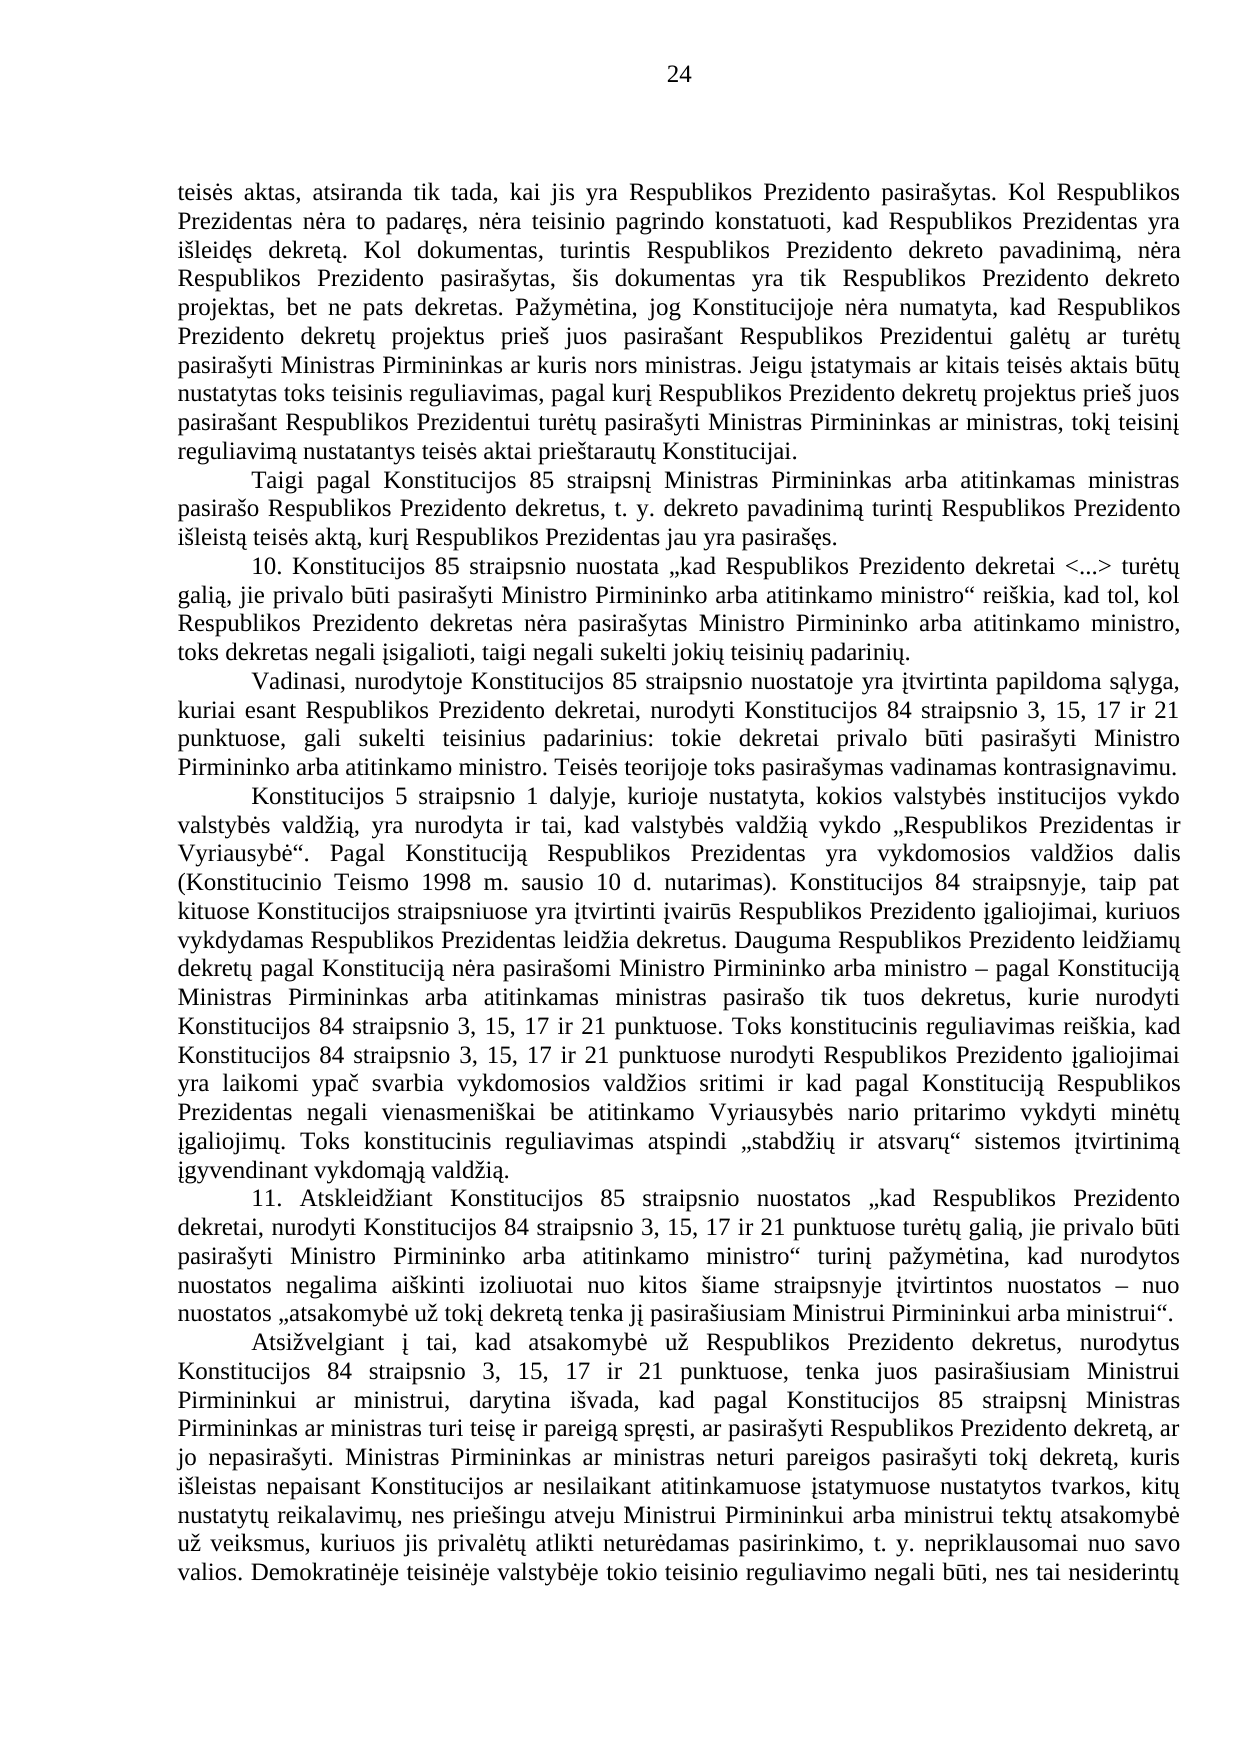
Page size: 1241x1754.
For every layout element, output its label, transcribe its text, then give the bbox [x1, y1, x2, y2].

text Atsižvelgiant į tai, kad atsakomybė už Respublikos Prezidento dekretus, nurodytus Konstitucijos 84 straipsnio 3, 15, 17 ir 21 punktuose, tenka juos pasirašiusiam Ministrui Pirmininkui ar ministrui, darytina išvada, kad pagal Konstitucijos 85 straipsnį Ministras Pirmininkas ar ministras turi teisę ir pareigą spręsti, ar pasirašyti Respublikos Prezidento dekretą, ar jo nepasirašyti. Ministras Pirmininkas ar ministras neturi pareigos pasirašyti tokį dekretą, kuris išleistas nepaisant Konstitucijos ar nesilaikant atitinkamuose įstatymuose nustatytos tvarkos, kitų nustatytų reikalavimų, nes priešingu atveju Ministrui Pirmininkui arba ministrui tektų atsakomybė už veiksmus, kuriuos jis privalėtų atlikti neturėdamas pasirinkimo, t. y. nepriklausomai nuo savo valios. Demokratinėje teisinėje valstybėje tokio teisinio reguliavimo negali būti, nes tai nesiderintų [177, 1327, 1181, 1586]
text Taigi pagal Konstitucijos 85 straipsnį Ministras Pirmininkas arba atitinkamas ministras pasirašo Respublikos Prezidento dekretus, t. y. dekreto pavadinimą turintį Respublikos Prezidento išleistą teisės aktą, kurį Respublikos Prezidentas jau yra pasirašęs. [177, 465, 1181, 551]
text Vadinasi, nurodytoje Konstitucijos 85 straipsnio nuostatoje yra įtvirtinta papildoma sąlyga, kuriai esant Respublikos Prezidento dekretai, nurodyti Konstitucijos 84 straipsnio 3, 15, 17 ir 21 punktuose, gali sukelti teisinius padarinius: tokie dekretai privalo būti pasirašyti Ministro Pirmininko arba atitinkamo ministro. Teisės teorijoje toks pasirašymas vadinamas kontrasignavimu. [177, 666, 1181, 781]
text 10. Konstitucijos 85 straipsnio nuostata „kad Respublikos Prezidento dekretai <...> turėtų galią, jie privalo būti pasirašyti Ministro Pirmininko arba atitinkamo ministro“ reiškia, kad tol, kol Respublikos Prezidento dekretas nėra pasirašytas Ministro Pirmininko arba atitinkamo ministro, toks dekretas negali įsigalioti, taigi negali sukelti jokių teisinių padarinių. [177, 551, 1181, 666]
text 11. Atskleidžiant Konstitucijos 85 straipsnio nuostatos „kad Respublikos Prezidento dekretai, nurodyti Konstitucijos 84 straipsnio 3, 15, 17 ir 21 punktuose turėtų galią, jie privalo būti pasirašyti Ministro Pirmininko arba atitinkamo ministro“ turinį pažymėtina, kad nurodytos nuostatos negalima aiškinti izoliuotai nuo kitos šiame straipsnyje įtvirtintos nuostatos – nuo nuostatos „atsakomybė už tokį dekretą tenka jį pasirašiusiam Ministrui Pirmininkui arba ministrui“. [177, 1183, 1181, 1327]
text Konstitucijos 5 straipsnio 1 dalyje, kurioje nustatyta, kokios valstybės institucijos vykdo valstybės valdžią, yra nurodyta ir tai, kad valstybės valdžią vykdo „Respublikos Prezidentas ir Vyriausybė“. Pagal Konstituciją Respublikos Prezidentas yra vykdomosios valdžios dalis (Konstitucinio Teismo 1998 m. sausio 10 d. nutarimas). Konstitucijos 84 straipsnyje, taip pat kituose Konstitucijos straipsniuose yra įtvirtinti įvairūs Respublikos Prezidento įgaliojimai, kuriuos vykdydamas Respublikos Prezidentas leidžia dekretus. Dauguma Respublikos Prezidento leidžiamų dekretų pagal Konstituciją nėra pasirašomi Ministro Pirmininko arba ministro – pagal Konstituciją Ministras Pirmininkas arba atitinkamas ministras pasirašo tik tuos dekretus, kurie nurodyti Konstitucijos 84 straipsnio 3, 15, 17 ir 21 punktuose. Toks konstitucinis reguliavimas reiškia, kad Konstitucijos 84 straipsnio 3, 15, 17 ir 21 punktuose nurodyti Respublikos Prezidento įgaliojimai yra laikomi ypač svarbia vykdomosios valdžios sritimi ir kad pagal Konstituciją Respublikos Prezidentas negali vienasmeniškai be atitinkamo Vyriausybės nario pritarimo vykdyti minėtų įgaliojimų. Toks konstitucinis reguliavimas atspindi „stabdžių ir atsvarų“ sistemos įtvirtinimą įgyvendinant vykdomąją valdžią. [177, 781, 1181, 1183]
text teisės aktas, atsiranda tik tada, kai jis yra Respublikos Prezidento pasirašytas. Kol Respublikos Prezidentas nėra to padaręs, nėra teisinio pagrindo konstatuoti, kad Respublikos Prezidentas yra išleidęs dekretą. Kol dokumentas, turintis Respublikos Prezidento dekreto pavadinimą, nėra Respublikos Prezidento pasirašytas, šis dokumentas yra tik Respublikos Prezidento dekreto projektas, bet ne pats dekretas. Pažymėtina, jog Konstitucijoje nėra numatyta, kad Respublikos Prezidento dekretų projektus prieš juos pasirašant Respublikos Prezidentui galėtų ar turėtų pasirašyti Ministras Pirmininkas ar kuris nors ministras. Jeigu įstatymais ar kitais teisės aktais būtų nustatytas toks teisinis reguliavimas, pagal kurį Respublikos Prezidento dekretų projektus prieš juos pasirašant Respublikos Prezidentui turėtų pasirašyti Ministras Pirmininkas ar ministras, tokį teisinį reguliavimą nustatantys teisės aktai prieštarautų Konstitucijai. [177, 177, 1181, 465]
